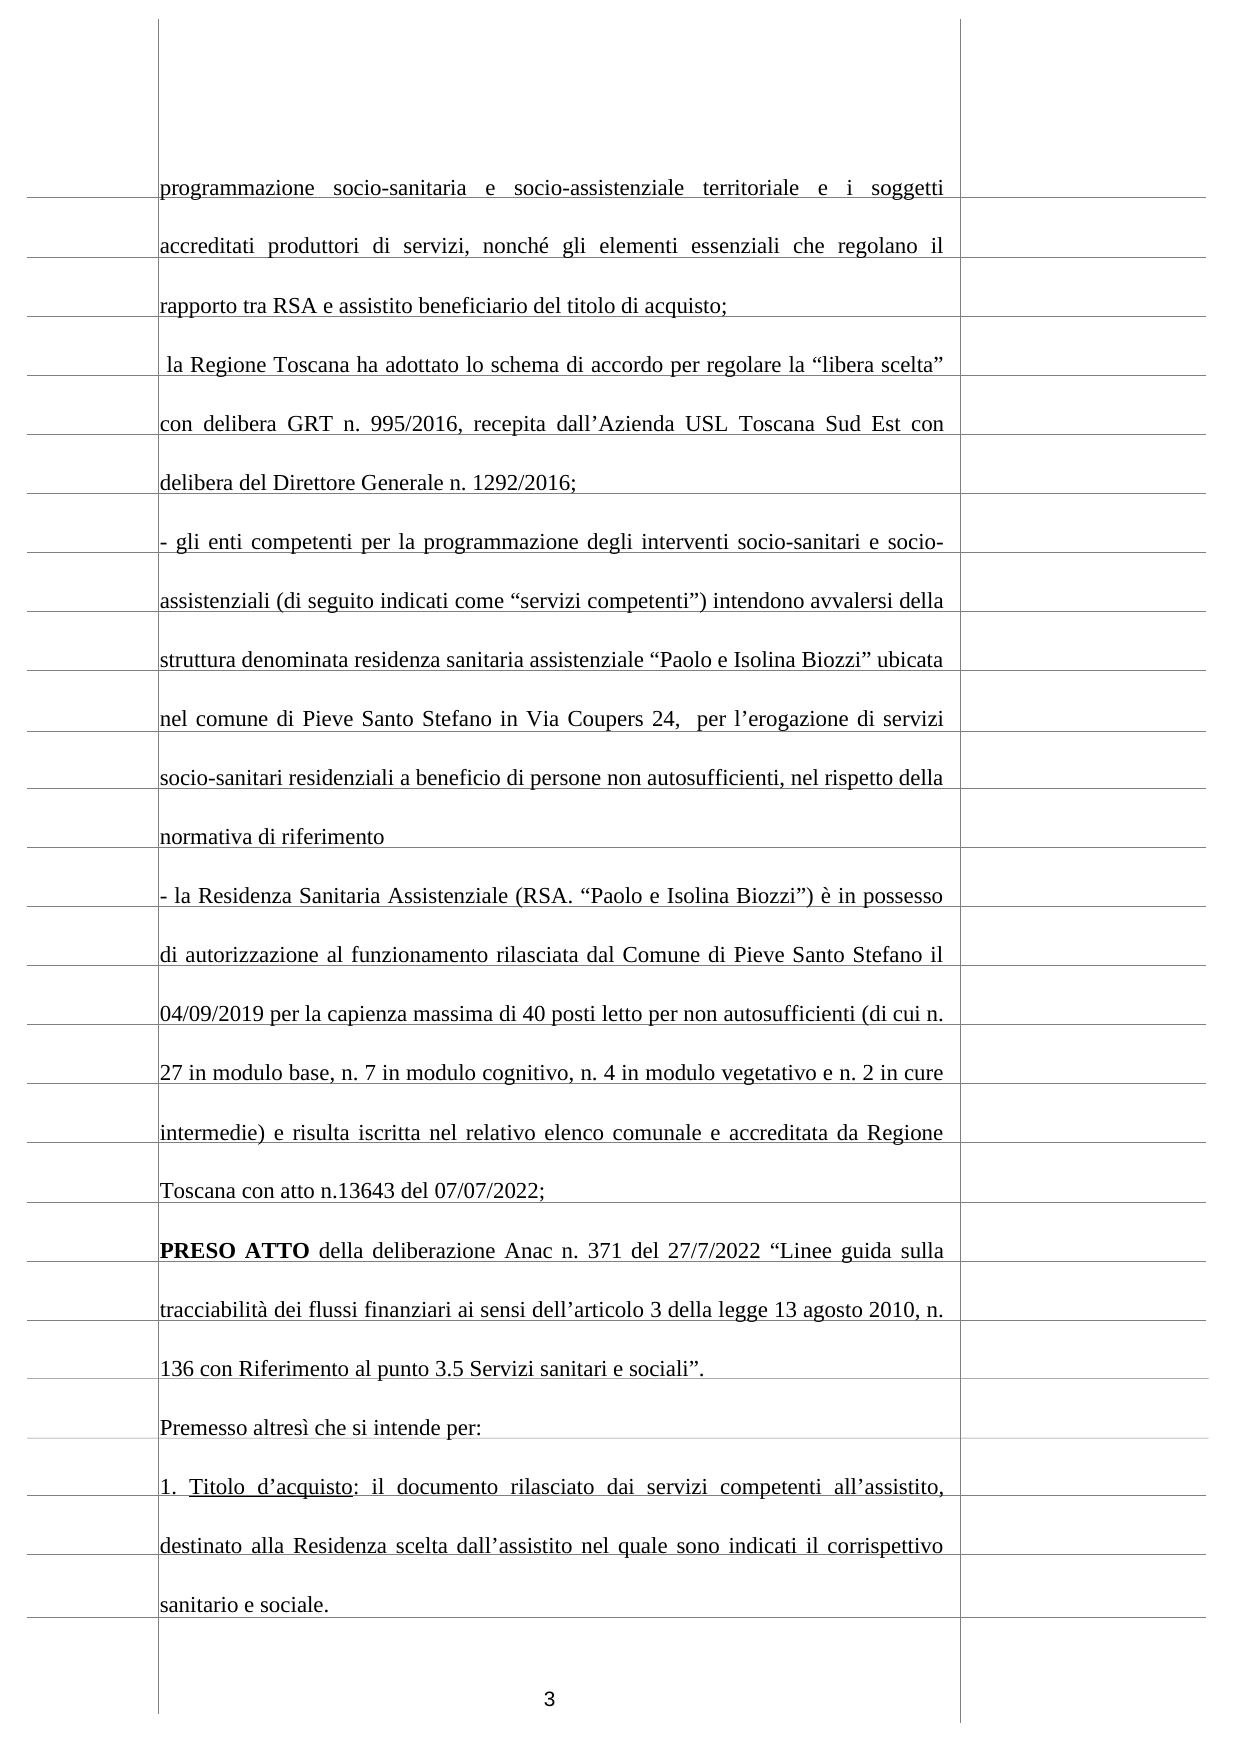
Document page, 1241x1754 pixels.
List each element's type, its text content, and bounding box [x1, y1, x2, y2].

text assistenziali (di seguito indicati come “servizi competenti”) intendono avvalersi della [159, 553, 945, 611]
text [159, 1618, 945, 1624]
text socio-sanitari residenziali a beneficio di persone non autosufficienti, nel rispetto della [159, 732, 945, 788]
text - la Residenza Sanitaria Assistenziale (RSA. “Paolo e Isolina Biozzi”) è in possesso [159, 856, 945, 906]
text Premesso altresì che si intende per: [159, 1388, 945, 1437]
text di autorizzazione al funzionamento rilasciata dal Comune di Pieve Santo Stefano il [159, 907, 945, 965]
text delibera del Direttore Generale n. 1292/2016; [159, 435, 945, 493]
text struttura denominata residenza sanitaria assistenziale “Paolo e Isolina Biozzi” ubicata [159, 612, 945, 670]
text accreditati produttori di servizi, nonché gli elementi essenziali che regolano il [159, 198, 945, 257]
text 27 in modulo base, n. 7 in modulo cognitivo, n. 4 in modulo vegetativo e n. 2 in cure [159, 1025, 945, 1083]
text [159, 1439, 945, 1447]
text destinato alla Residenza scelta dall’assistito nel quale sono indicati il corrispettivo [159, 1496, 945, 1554]
text nel comune di Pieve Santo Stefano in Via Coupers 24, per l’erogazione di servizi [159, 671, 945, 731]
text 04/09/2019 per la capienza massima di 40 posti letto per non autosufficienti (di cui n. [159, 966, 945, 1024]
text normativa di riferimento [159, 789, 945, 847]
text con delibera GRT n. 995/2016, recepita dall’Azienda USL Toscana Sud Est con [159, 376, 945, 434]
text [159, 494, 945, 502]
text 1. Titolo d’acquisto: il documento rilasciato dai servizi competenti all’assistito, [159, 1447, 945, 1495]
text Toscana con atto n.13643 del 07/07/2022; [159, 1143, 945, 1202]
text sanitario e sociale. [159, 1555, 945, 1617]
text tracciabilità dei flussi finanziari ai sensi dell’articolo 3 della legge 13 agosto 2010, n. [159, 1262, 945, 1320]
text programmazione socio-sanitaria e socio-assistenziale territoriale e i soggetti [159, 148, 945, 197]
text - gli enti competenti per la programmazione degli interventi socio-sanitari e socio- [159, 502, 945, 552]
text intermedie) e risulta iscritta nel relativo elenco comunale e accreditata da Regione [159, 1084, 945, 1142]
text rapporto tra RSA e assistito beneficiario del titolo di acquisto; [159, 258, 945, 316]
text PRESO ATTO della deliberazione Anac n. 371 del 27/7/2022 “Linee guida sulla [159, 1211, 945, 1261]
text 136 con Riferimento al punto 3.5 Servizi sanitari e sociali”. [159, 1321, 945, 1378]
text la Regione Toscana ha adottato lo schema di accordo per regolare la “libera scelta” [159, 325, 945, 375]
text [159, 1379, 945, 1388]
